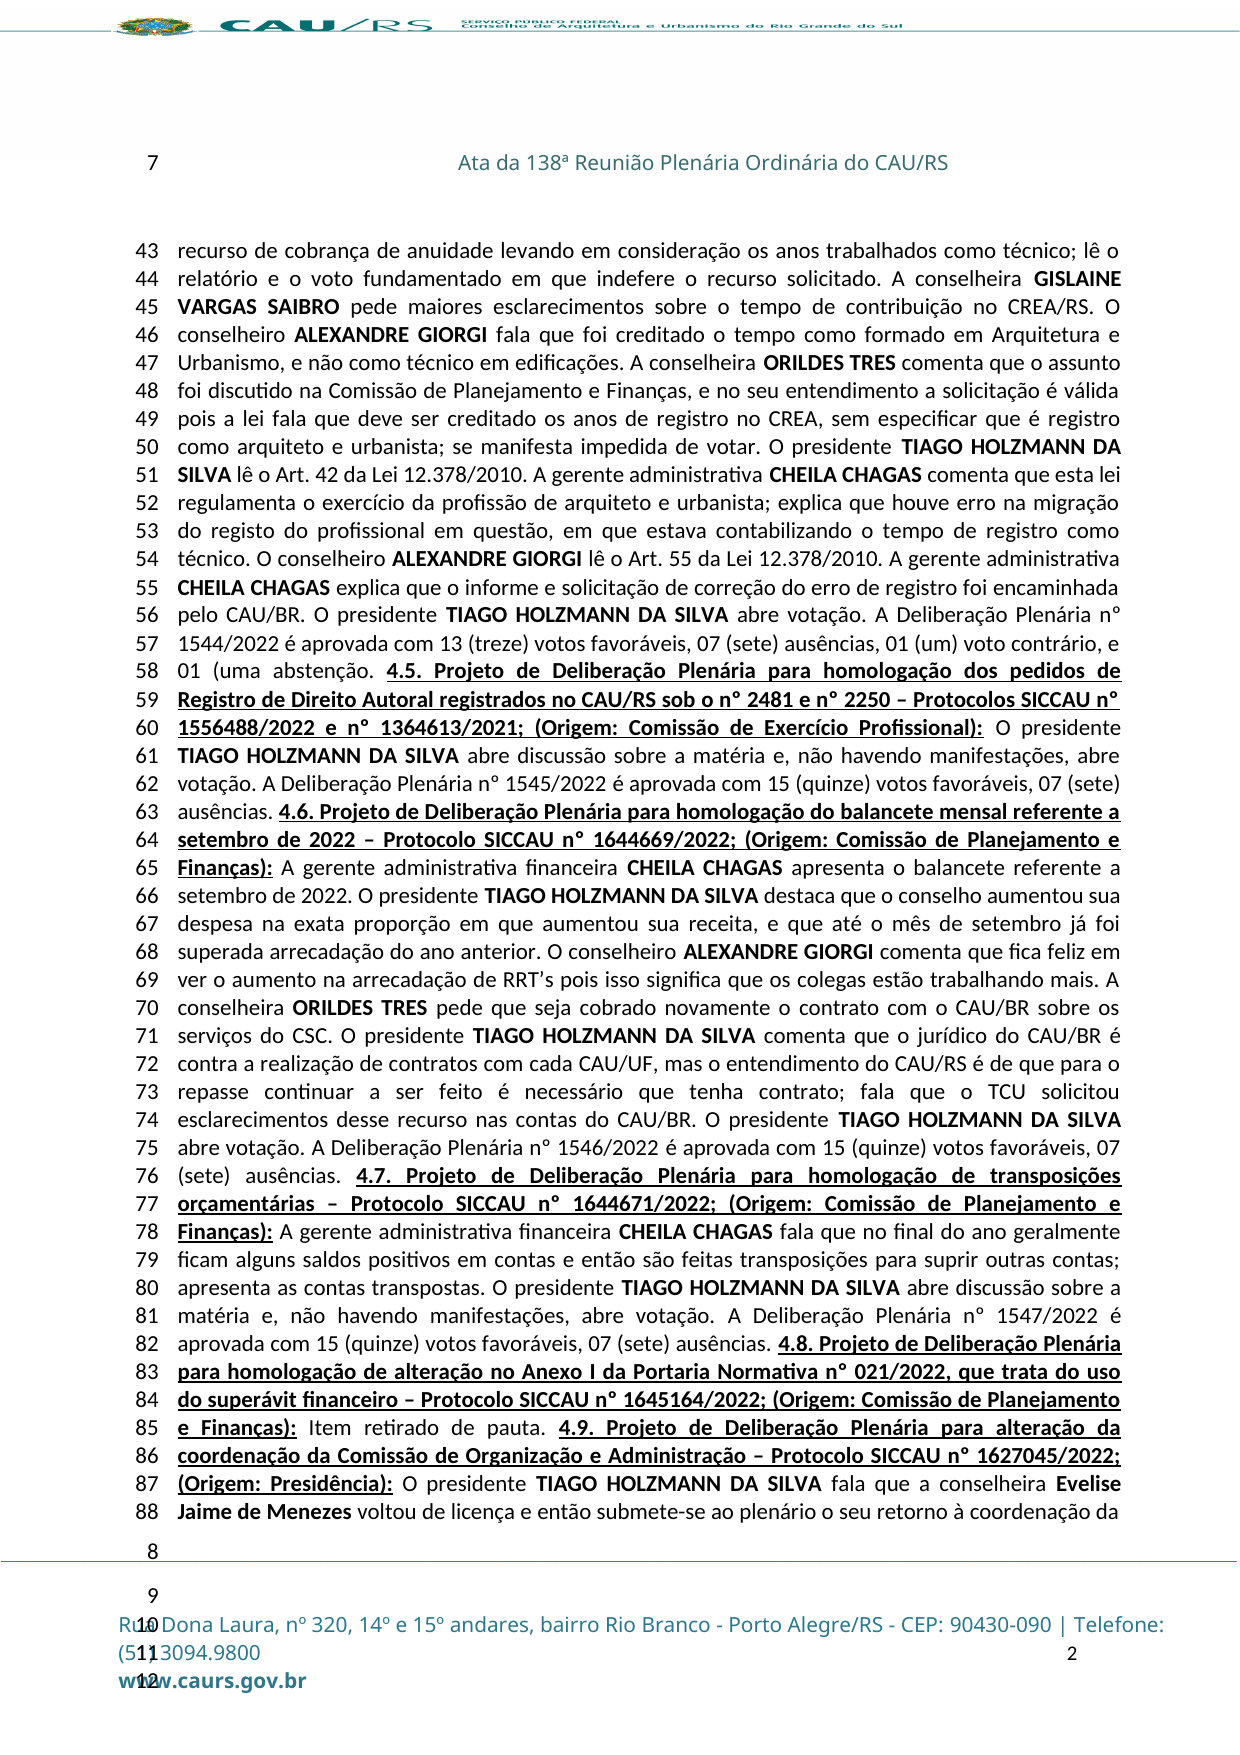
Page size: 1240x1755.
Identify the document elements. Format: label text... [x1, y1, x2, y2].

text Finanças): A gerente administrativa financeira CHEILA CHAGAS apresenta o balancete referente a setembro de 2022. O presidente TIAGO HOLZMANN DA SILVA destaca que o conselho aumentou sua despesa na exata proporção em que aumentou sua receita, e que até o mês de setembro já foi superada arrecadação do ano anterior. O conselheiro ALEXANDRE GIORGI comenta que fica feliz em ver o aumento na arrecadação de RRT’s pois isso significa que os colegas estão trabalhando mais. A conselheira ORILDES TRES pede que seja cobrado novamente o contrato com o CAU/BR sobre os serviços do CSC. O presidente TIAGO HOLZMANN DA SILVA comenta que o jurídico do CAU/BR é contra a realização de contratos com cada CAU/UF, mas o entendimento do CAU/RS é de que para o repasse continuar a ser feito é necessário que tenha contrato; fala que o TCU solicitou esclarecimentos desse recurso nas contas do CAU/BR. O presidente TIAGO HOLZMANN DA SILVA abre votação. A Deliberação Plenária nº 1546/2022 é aprovada com 15 (quinze) votos favoráveis, 07 (sete) ausências. 4.7. Projeto de Deliberação Plenária para homologação de transposições orçamentárias – Protocolo SICCAU nº 1644671/2022; (Origem: Comissão de Planejamento e [177, 850, 1121, 1213]
text recurso de cobrança de anuidade levando em consideração os anos trabalhados como técnico; lê o relatório e o voto fundamentado em que indefere o recurso solicitado. A conselheira GISLAINE VARGAS SAIBRO pede maiores esclarecimentos sobre o tempo de contribuição no CREA/RS. O conselheiro ALEXANDRE GIORGI fala que foi creditado o tempo como formado em Arquitetura e Urbanismo, e não como técnico em edificações. A conselheira ORILDES TRES comenta que o assunto foi discutido na Comissão de Planejamento e Finanças, e no seu entendimento a solicitação é válida pois a lei fala que deve ser creditado os anos de registro no CREA, sem especificar que é registro como arquiteto e urbanista; se manifesta impedida de votar. O presidente TIAGO HOLZMANN DA SILVA lê o Art. 42 da Lei 12.378/2010. A gerente administrativa CHEILA CHAGAS comenta que esta lei regulamenta o exercício da profissão de arquiteto e urbanista; explica que houve erro na migração do registo do profissional em questão, em que estava contabilizando o tempo de registro como técnico. O conselheiro ALEXANDRE GIORGI lê o Art. 55 da Lei 12.378/2010. A gerente administrativa CHEILA CHAGAS explica que o informe e solicitação de correção do erro de registro foi encaminhada pelo CAU/BR. O presidente TIAGO HOLZMANN DA SILVA abre votação. A Deliberação Plenária nº 1544/2022 é aprovada com 13 (treze) votos favoráveis, 07 (sete) ausências, 01 (um) voto contrário, e 01 (uma abstenção. 4.5. Projeto de Deliberação Plenária para homologação dos pedidos de Registro de Direito Autoral registrados no CAU/RS sob o nº 2481 e nº 2250 – Protocolos SICCAU nº 1556488/2022 e nº 1364613/2021; (Origem: Comissão de Exercício Profissional): O presidente TIAGO HOLZMANN DA SILVA abre discussão sobre a matéria e, não havendo manifestações, abre votação. A Deliberação Plenária nº 1545/2022 é aprovada com 15 (quinze) votos favoráveis, 07 (sete) ausências. 4.6. Projeto de Deliberação Plenária para homologação do balancete mensal referente a setembro de 2022 – Protocolo SICCAU nº 1644669/2022; (Origem: Comissão de Planejamento e [177, 236, 1121, 849]
text Finanças): A gerente administrativa financeira CHEILA CHAGAS fala que no final do ano geralmente ficam alguns saldos positivos em contas e então são feitas transposições para suprir outras contas; apresenta as contas transpostas. O presidente TIAGO HOLZMANN DA SILVA abre discussão sobre a matéria e, não havendo manifestações, abre votação. A Deliberação Plenária nº 1547/2022 é aprovada com 15 (quinze) votos favoráveis, 07 (sete) ausências. 4.8. Projeto de Deliberação Plenária para homologação de alteração no Anexo I da Portaria Normativa nº 021/2022, que trata do uso [177, 1214, 1121, 1381]
text e Finanças): Item retirado de pauta. 4.9. Projeto de Deliberação Plenária para alteração da coordenação da Comissão de Organização e Administração – Protocolo SICCAU nº 1627045/2022; [177, 1410, 1121, 1465]
text (Origem: Presidência): O presidente TIAGO HOLZMANN DA SILVA fala que a conselheira Evelise Jaime de Menezes voltou de licença e então submete-se ao plenário o seu retorno à coordenação da [177, 1466, 1121, 1525]
text do superávit financeiro – Protocolo SICCAU nº 1645164/2022; (Origem: Comissão de Planejamento [177, 1382, 1121, 1409]
